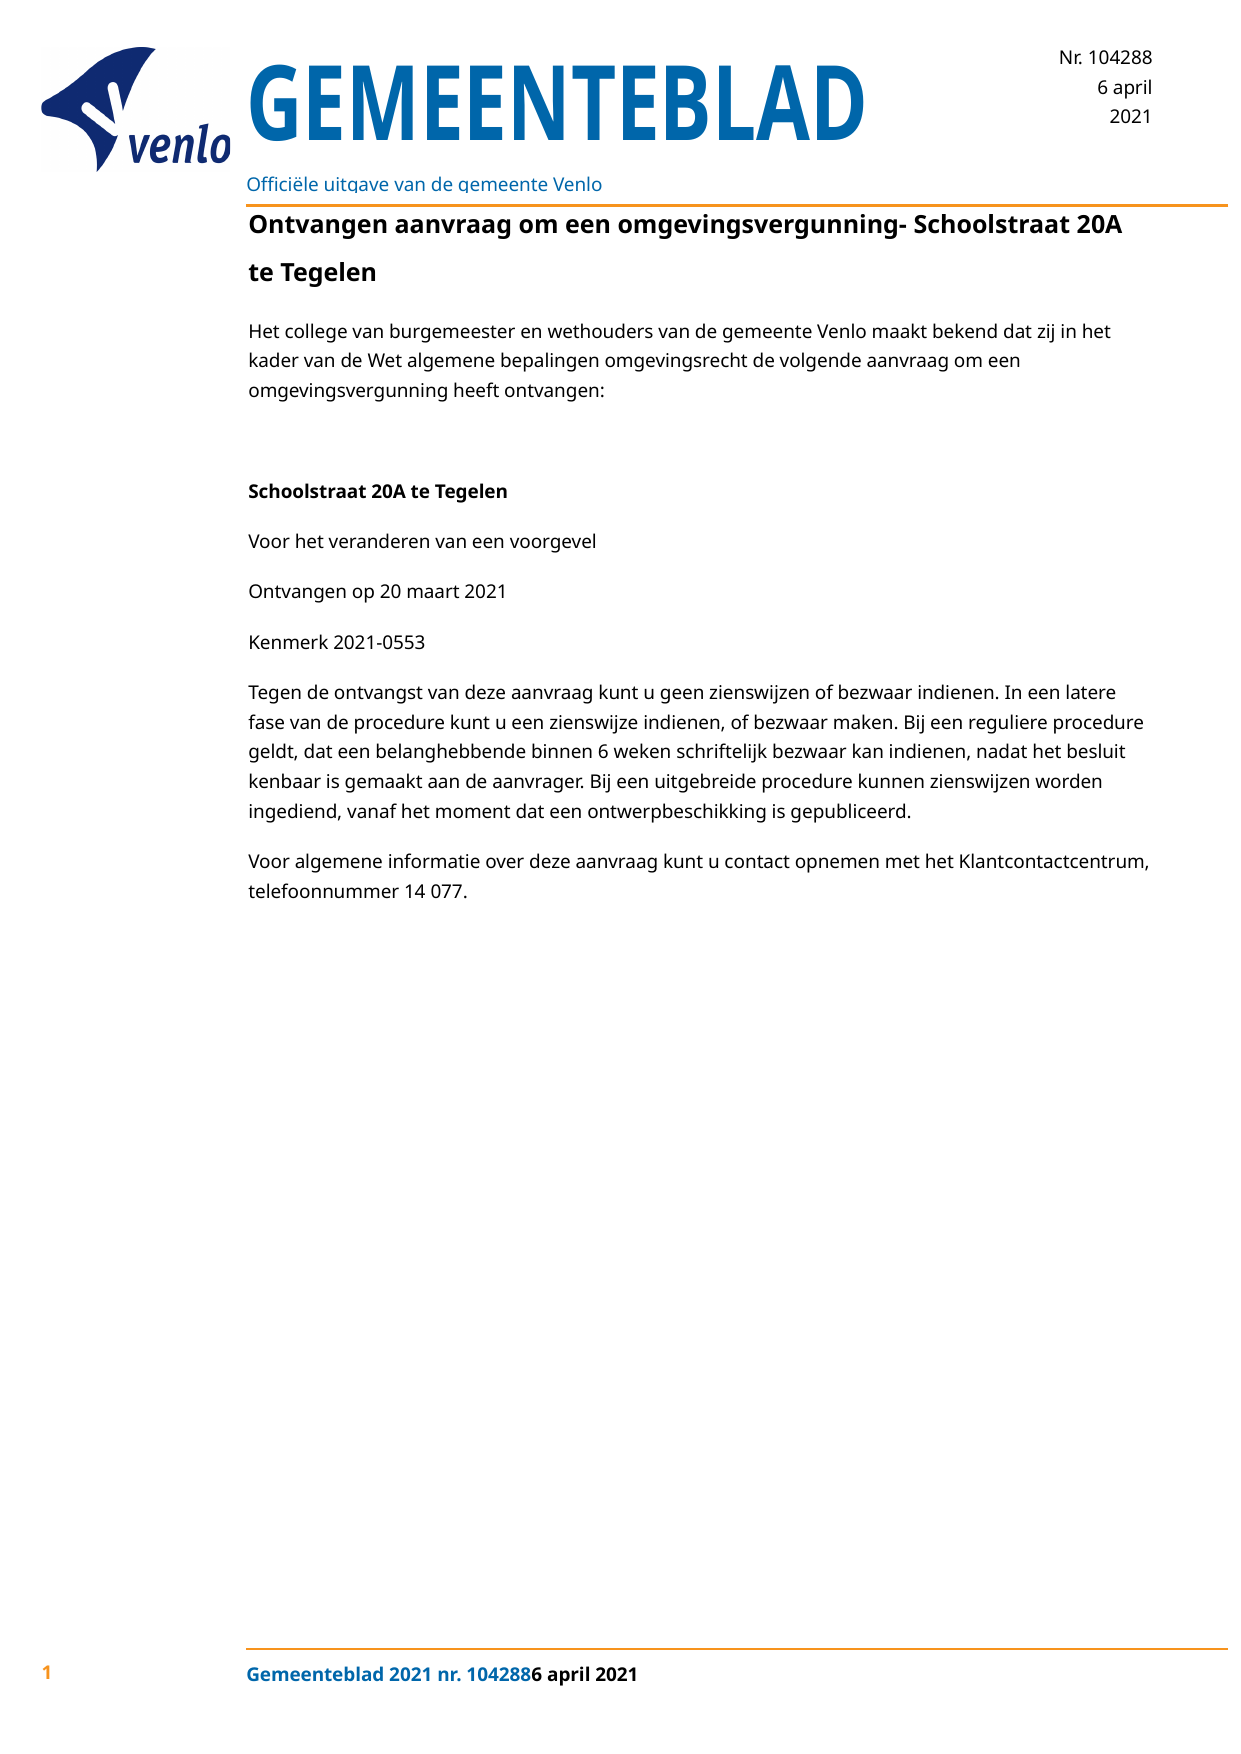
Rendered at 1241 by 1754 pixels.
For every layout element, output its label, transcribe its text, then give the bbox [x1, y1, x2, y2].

text Het college van burgemeester en wethouders van de gemeente Venlo maakt bekend dat zij in het kader van de Wet algemene bepalingen omgevingsrecht de volgende aanvraag om een omgevingsvergunning heeft ontvangen: [248, 318, 1152, 403]
text Ontvangen op 20 maart 2021 [248, 579, 1152, 604]
text Ontvangen aanvraag om een omgevingsvergunning- Schoolstraat 20A te Tegelen [248, 207, 1152, 288]
text Voor het veranderen van een voorgevel [248, 528, 1152, 554]
picture [41, 47, 231, 172]
text Kenmerk 2021-0553 [248, 629, 1152, 655]
text Schoolstraat 20A te Tegelen [248, 478, 1152, 504]
text Voor algemene informatie over deze aanvraag kunt u contact opnemen met het Klantcontactcentrum, telefoonnummer 14 077. [248, 848, 1152, 904]
text Tegen de ontvangst van deze aanvraag kunt u geen zienswijzen of bezwaar indienen. In een latere fase van de procedure kunt u een zienswijze indienen, of bezwaar maken. Bij een reguliere procedure geldt, dat een belanghebbende binnen 6 weken schriftelijk bezwaar kan indienen, nadat het besluit kenbaar is gemaakt aan de aanvrager. Bij een uitgebreide procedure kunnen zienswijzen worden ingediend, vanaf het moment dat een ontwerpbeschikking is gepubliceerd. [248, 679, 1152, 824]
